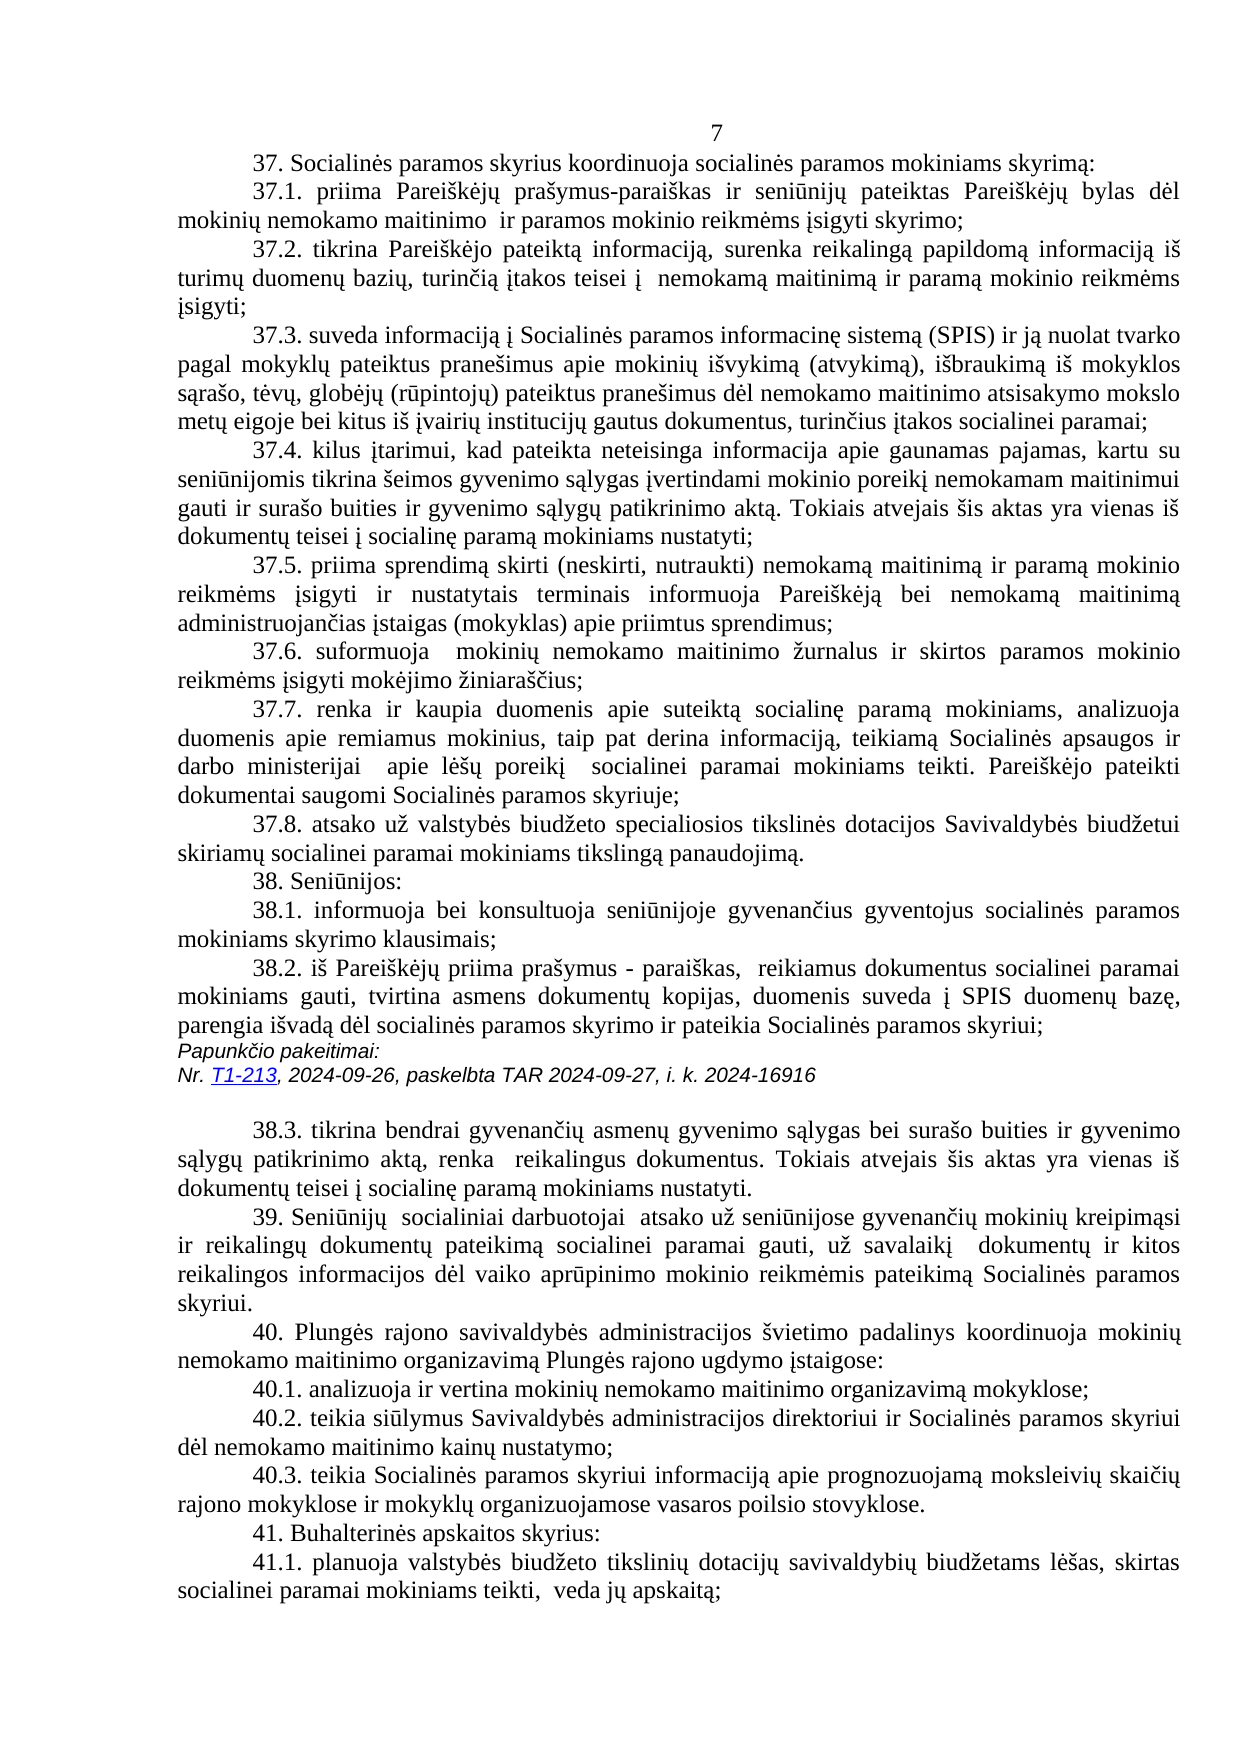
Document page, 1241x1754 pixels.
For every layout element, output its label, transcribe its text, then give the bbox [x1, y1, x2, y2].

text 40. Plungės rajono savivaldybės administracijos švietimo padalinys koordinuoja mokinių nemokamo maitinimo organizavimą Plungės rajono ugdymo įstaigose: [177, 1317, 1181, 1374]
text 38.1. informuoja bei konsultuoja seniūnijoje gyvenančius gyventojus socialinės paramos mokiniams skyrimo klausimais; [177, 895, 1181, 953]
text 37.2. tikrina Pareiškėjo pateiktą informaciją, surenka reikalingą papildomą informaciją iš turimų duomenų bazių, turinčią įtakos teisei į nemokamą maitinimą ir paramą mokinio reikmėms įsigyti; [177, 234, 1181, 320]
text 37.1. priima Pareiškėjų prašymus-paraiškas ir seniūnijų pateiktas Pareiškėjų bylas dėl mokinių nemokamo maitinimo ir paramos mokinio reikmėms įsigyti skyrimo; [177, 176, 1181, 234]
text 38. Seniūnijos: [177, 866, 1181, 895]
text 37.3. suveda informaciją į Socialinės paramos informacinę sistemą (SPIS) ir ją nuolat tvarko pagal mokyklų pateiktus pranešimus apie mokinių išvykimą (atvykimą), išbraukimą iš mokyklos sąrašo, tėvų, globėjų (rūpintojų) pateiktus pranešimus dėl nemokamo maitinimo atsisakymo mokslo metų eigoje bei kitus iš įvairių institucijų gautus dokumentus, turinčius įtakos socialinei paramai; [177, 320, 1181, 435]
text 41.1. planuoja valstybės biudžeto tikslinių dotacijų savivaldybių biudžetams lėšas, skirtas socialinei paramai mokiniams teikti, veda jų apskaitą; [177, 1547, 1181, 1604]
text 38.3. tikrina bendrai gyvenančių asmenų gyvenimo sąlygas bei surašo buities ir gyvenimo sąlygų patikrinimo aktą, renka reikalingus dokumentus. Tokiais atvejais šis aktas yra vienas iš dokumentų teisei į socialinę paramą mokiniams nustatyti. [177, 1116, 1181, 1202]
text 41. Buhalterinės apskaitos skyrius: [177, 1518, 1181, 1547]
text 40.2. teikia siūlymus Savivaldybės administracijos direktoriui ir Socialinės paramos skyriui dėl nemokamo maitinimo kainų nustatymo; [177, 1403, 1181, 1461]
text 37.7. renka ir kaupia duomenis apie suteiktą socialinę paramą mokiniams, analizuoja duomenis apie remiamus mokinius, taip pat derina informaciją, teikiamą Socialinės apsaugos ir darbo ministerijai apie lėšų poreikį socialinei paramai mokiniams teikti. Pareiškėjo pateikti dokumentai saugomi Socialinės paramos skyriuje; [177, 694, 1181, 809]
text Nr. T1-213, 2024-09-26, paskelbta TAR 2024-09-27, i. k. 2024-16916 [177, 1063, 1181, 1087]
text 37.4. kilus įtarimui, kad pateikta neteisinga informacija apie gaunamas pajamas, kartu su seniūnijomis tikrina šeimos gyvenimo sąlygas įvertindami mokinio poreikį nemokamam maitinimui gauti ir surašo buities ir gyvenimo sąlygų patikrinimo aktą. Tokiais atvejais šis aktas yra vienas iš dokumentų teisei į socialinę paramą mokiniams nustatyti; [177, 435, 1181, 550]
text 37. Socialinės paramos skyrius koordinuoja socialinės paramos mokiniams skyrimą: [177, 148, 1181, 176]
text 40.1. analizuoja ir vertina mokinių nemokamo maitinimo organizavimą mokyklose; [177, 1374, 1181, 1403]
text 37.8. atsako už valstybės biudžeto specialiosios tikslinės dotacijos Savivaldybės biudžetui skiriamų socialinei paramai mokiniams tikslingą panaudojimą. [177, 809, 1181, 866]
text 37.6. suformuoja mokinių nemokamo maitinimo žurnalus ir skirtos paramos mokinio reikmėms įsigyti mokėjimo žiniaraščius; [177, 636, 1181, 694]
text 37.5. priima sprendimą skirti (neskirti, nutraukti) nemokamą maitinimą ir paramą mokinio reikmėms įsigyti ir nustatytais terminais informuoja Pareiškėją bei nemokamą maitinimą administruojančias įstaigas (mokyklas) apie priimtus sprendimus; [177, 550, 1181, 636]
text 40.3. teikia Socialinės paramos skyriui informaciją apie prognozuojamą moksleivių skaičių rajono mokyklose ir mokyklų organizuojamose vasaros poilsio stovyklose. [177, 1461, 1181, 1518]
text 39. Seniūnijų socialiniai darbuotojai atsako už seniūnijose gyvenančių mokinių kreipimąsi ir reikalingų dokumentų pateikimą socialinei paramai gauti, už savalaikį dokumentų ir kitos reikalingos informacijos dėl vaiko aprūpinimo mokinio reikmėmis pateikimą Socialinės paramos skyriui. [177, 1202, 1181, 1317]
text 38.2. iš Pareiškėjų priima prašymus - paraiškas, reikiamus dokumentus socialinei paramai mokiniams gauti, tvirtina asmens dokumentų kopijas, duomenis suveda į SPIS duomenų bazę, parengia išvadą dėl socialinės paramos skyrimo ir pateikia Socialinės paramos skyriui; [177, 953, 1181, 1039]
text Papunkčio pakeitimai: [177, 1039, 1181, 1063]
